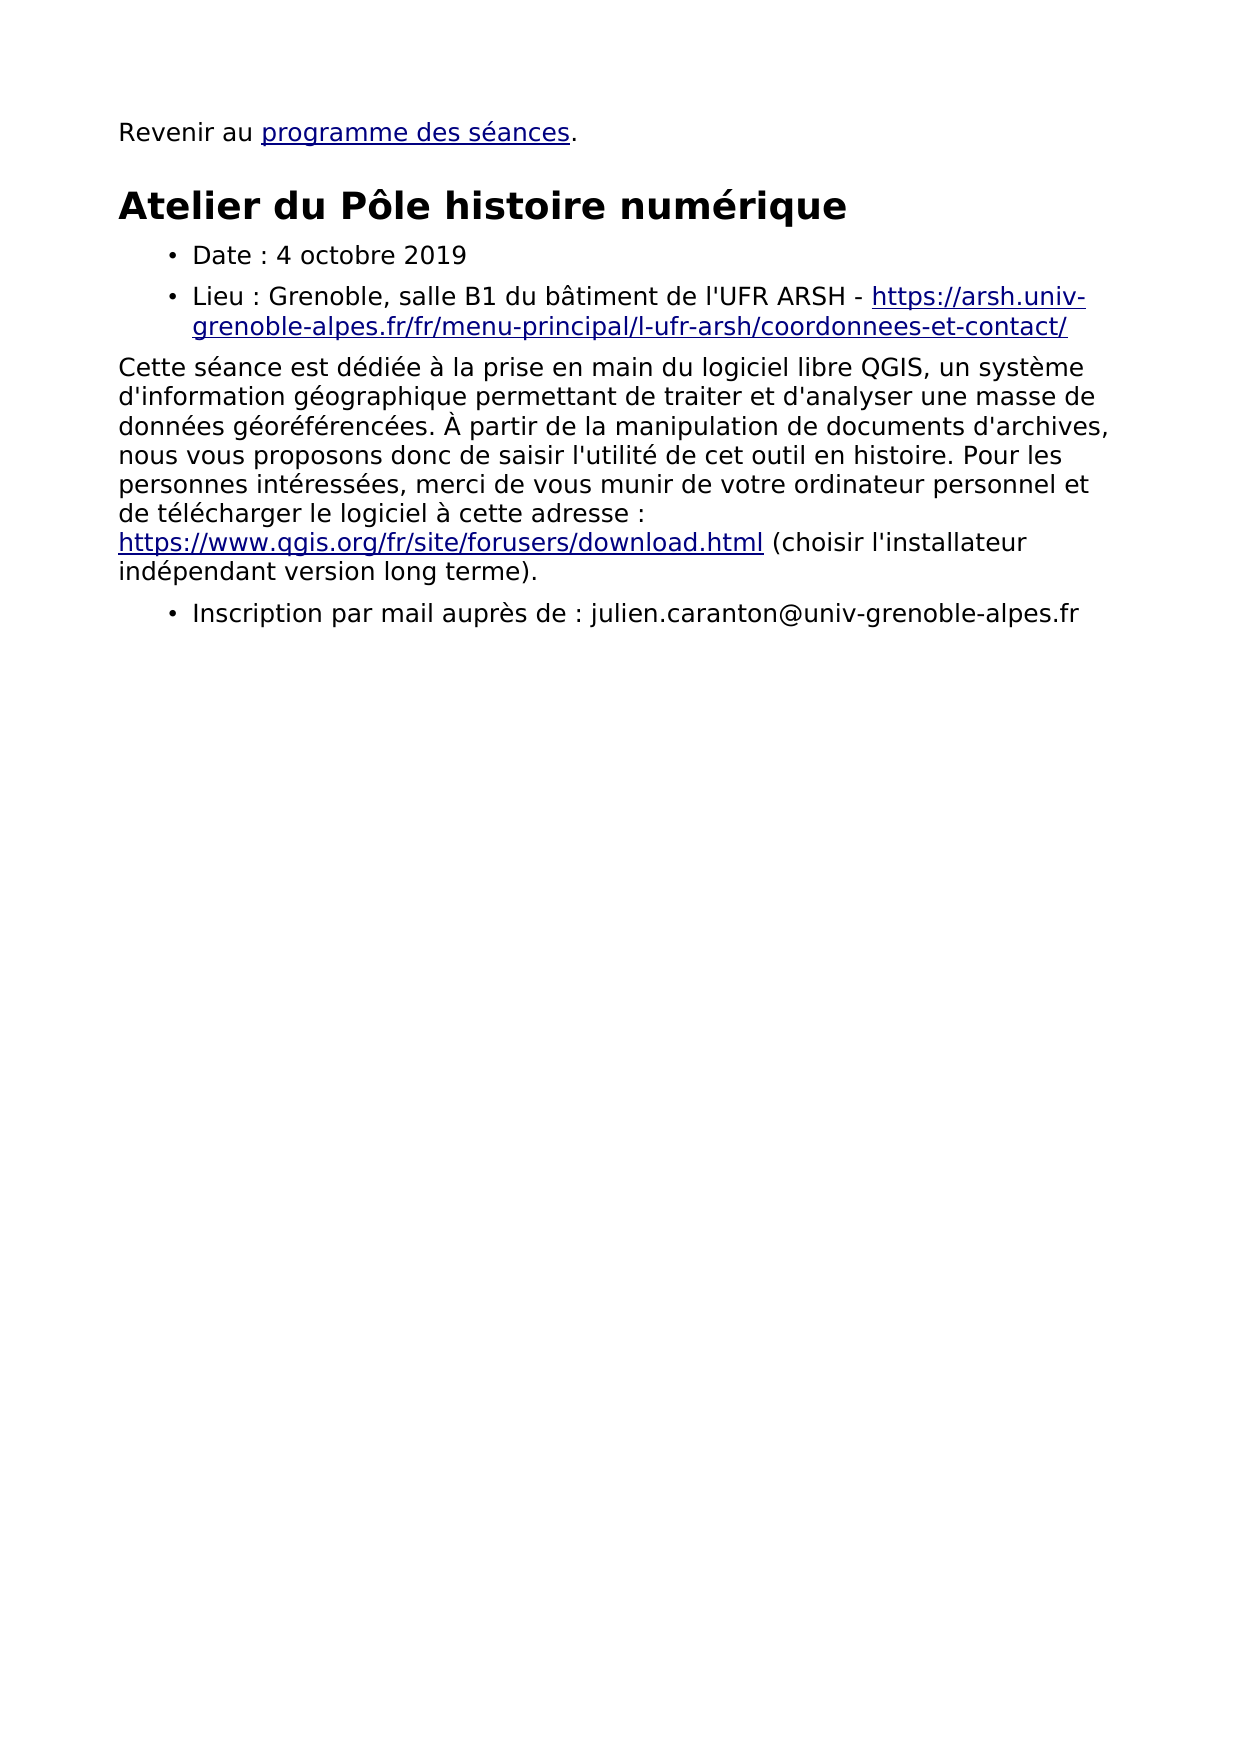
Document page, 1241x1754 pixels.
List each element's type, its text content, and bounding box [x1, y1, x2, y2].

list Date : 4 octobre 2019 [177, 241, 1122, 270]
list Inscription par mail auprès de : julien.caranton@univ-grenoble-alpes.fr [177, 599, 1122, 628]
text Revenir au programme des séances. [118, 118, 1122, 147]
text Cette séance est dédiée à la prise en main du logiciel libre QGIS, un système d'information géographique permettant de traiter et d'analyser une masse de données géoréférencées. À partir de la manipulation de documents d'archives, nous vous proposons donc de saisir l'utilité de cet outil en histoire. Pour les personnes intéressées, merci de vous munir de votre ordinateur personnel et de télécharger le logiciel à cette adresse : https://www.qgis.org/fr/site/forusers/download.html (choisir l'installateur indépendant version long terme). [118, 353, 1122, 587]
subtitle Atelier du Pôle histoire numérique [118, 185, 1122, 228]
list Lieu : Grenoble, salle B1 du bâtiment de l'UFR ARSH - https://arsh.univ-grenoble-alpes.fr/fr/menu-principal/l-ufr-arsh/coordonnees-et-contact/ [177, 283, 1122, 341]
